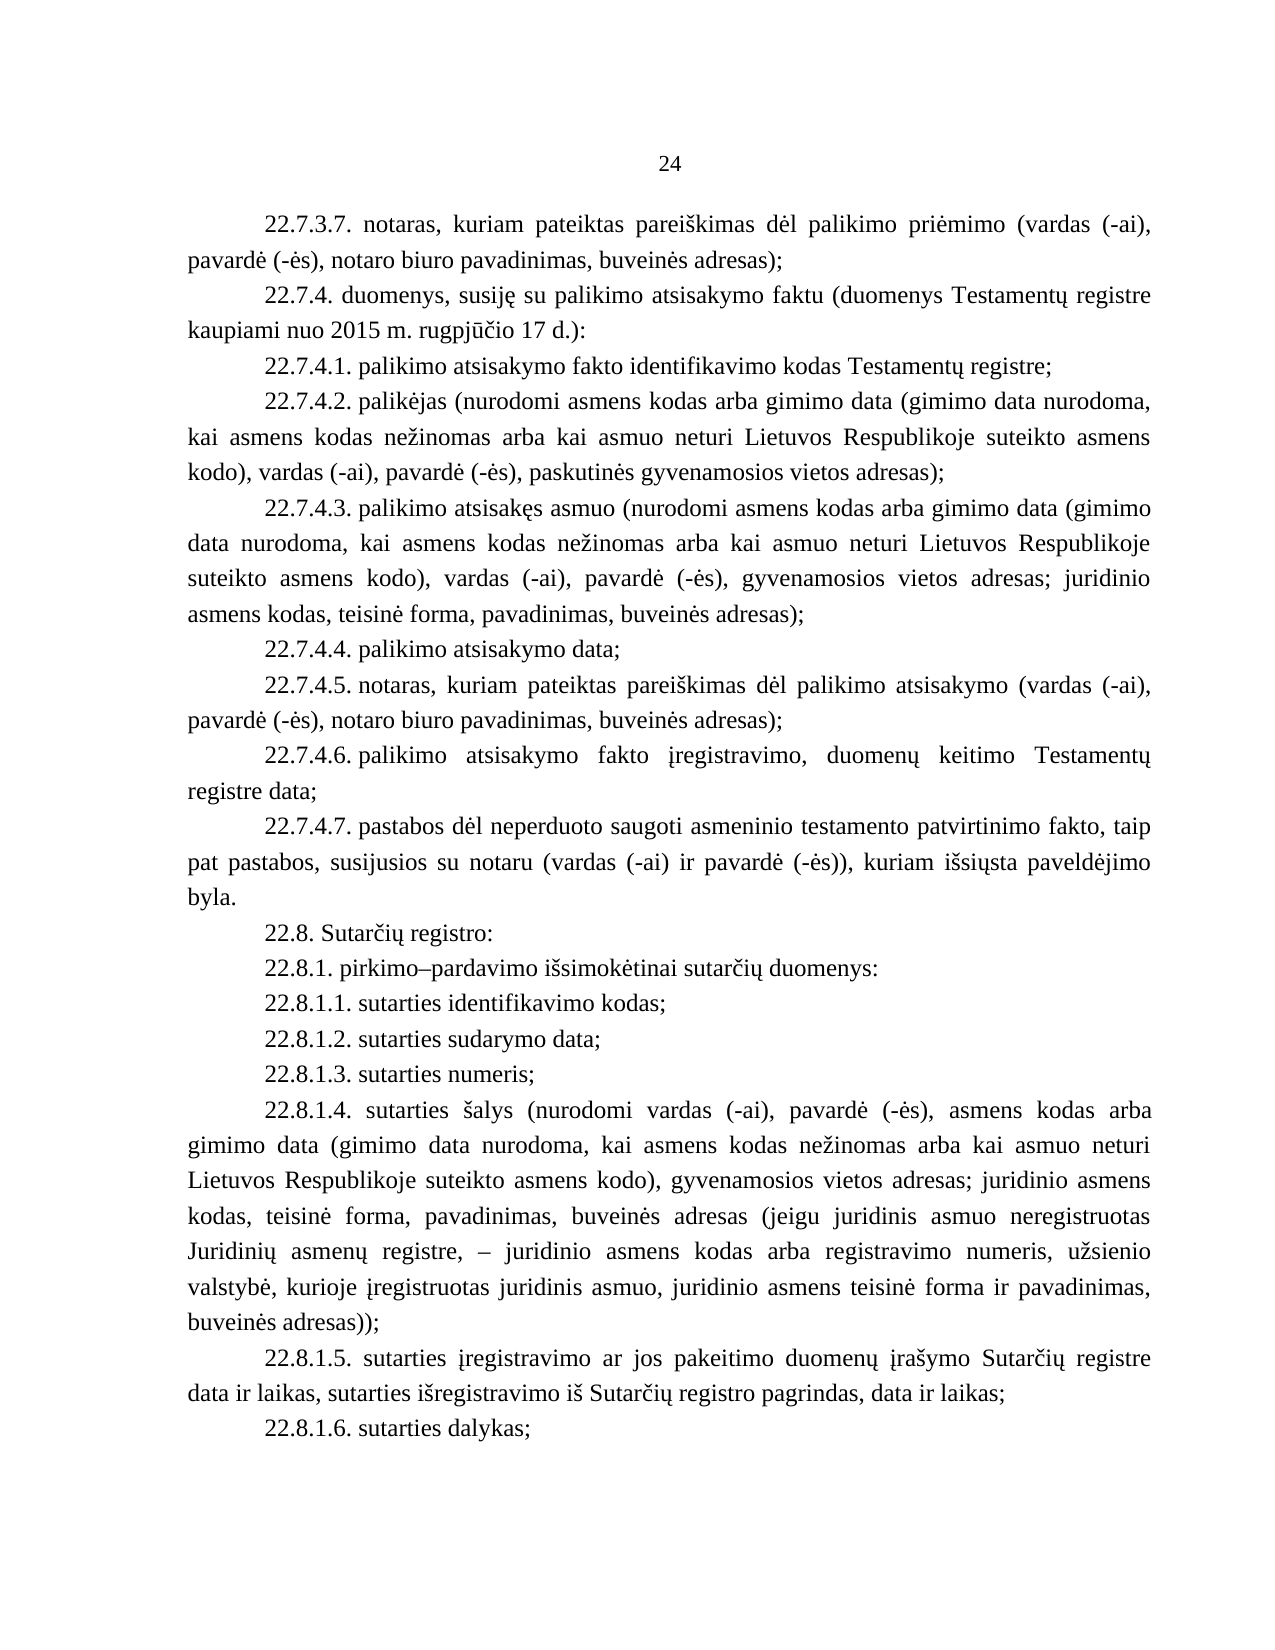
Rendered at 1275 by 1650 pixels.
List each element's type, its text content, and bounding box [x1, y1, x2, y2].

text 22.7.3.7. notaras, kuriam pateiktas pareiškimas dėl palikimo priėmimo (vardas (-ai), pavardė (-ės), notaro biuro pavadinimas, buveinės adresas); [187, 203, 1152, 273]
text 22.8. Sutarčių registro: [187, 911, 1152, 946]
text 22.7.4.6. palikimo atsisakymo fakto įregistravimo, duomenų keitimo Testamentų registre data; [187, 734, 1152, 805]
text 22.8.1.4. sutarties šalys (nurodomi vardas (-ai), pavardė (-ės), asmens kodas arba gimimo data (gimimo data nurodoma, kai asmens kodas nežinomas arba kai asmuo neturi Lietuvos Respublikoje suteikto asmens kodo), gyvenamosios vietos adresas; juridinio asmens kodas, teisinė forma, pavadinimas, buveinės adresas (jeigu juridinis asmuo neregistruotas Juridinių asmenų registre, – juridinio asmens kodas arba registravimo numeris, užsienio valstybė, kurioje įregistruotas juridinis asmuo, juridinio asmens teisinė forma ir pavadinimas, buveinės adresas)); [187, 1088, 1152, 1336]
text 22.8.1. pirkimo–pardavimo išsimokėtinai sutarčių duomenys: [187, 946, 1152, 982]
text 22.7.4.3. palikimo atsisakęs asmuo (nurodomi asmens kodas arba gimimo data (gimimo data nurodoma, kai asmens kodas nežinomas arba kai asmuo neturi Lietuvos Respublikoje suteikto asmens kodo), vardas (-ai), pavardė (-ės), gyvenamosios vietos adresas; juridinio asmens kodas, teisinė forma, pavadinimas, buveinės adresas); [187, 486, 1152, 628]
text 22.7.4. duomenys, susiję su palikimo atsisakymo faktu (duomenys Testamentų registre kaupiami nuo 2015 m. rugpjūčio 17 d.): [187, 273, 1152, 344]
text 22.7.4.4. palikimo atsisakymo data; [187, 628, 1152, 663]
text 22.8.1.6. sutarties dalykas; [187, 1407, 1152, 1442]
text 22.8.1.3. sutarties numeris; [187, 1053, 1152, 1088]
text 22.7.4.1. palikimo atsisakymo fakto identifikavimo kodas Testamentų registre; [187, 344, 1152, 380]
text 22.8.1.1. sutarties identifikavimo kodas; [187, 982, 1152, 1017]
text 22.8.1.5. sutarties įregistravimo ar jos pakeitimo duomenų įrašymo Sutarčių registre data ir laikas, sutarties išregistravimo iš Sutarčių registro pagrindas, data ir laikas; [187, 1336, 1152, 1407]
text 22.7.4.5. notaras, kuriam pateiktas pareiškimas dėl palikimo atsisakymo (vardas (-ai), pavardė (-ės), notaro biuro pavadinimas, buveinės adresas); [187, 663, 1152, 734]
text 22.7.4.2. palikėjas (nurodomi asmens kodas arba gimimo data (gimimo data nurodoma, kai asmens kodas nežinomas arba kai asmuo neturi Lietuvos Respublikoje suteikto asmens kodo), vardas (-ai), pavardė (-ės), paskutinės gyvenamosios vietos adresas); [187, 380, 1152, 486]
text 22.8.1.2. sutarties sudarymo data; [187, 1017, 1152, 1053]
text 22.7.4.7. pastabos dėl neperduoto saugoti asmeninio testamento patvirtinimo fakto, taip pat pastabos, susijusios su notaru (vardas (-ai) ir pavardė (-ės)), kuriam išsiųsta paveldėjimo byla. [187, 805, 1152, 911]
